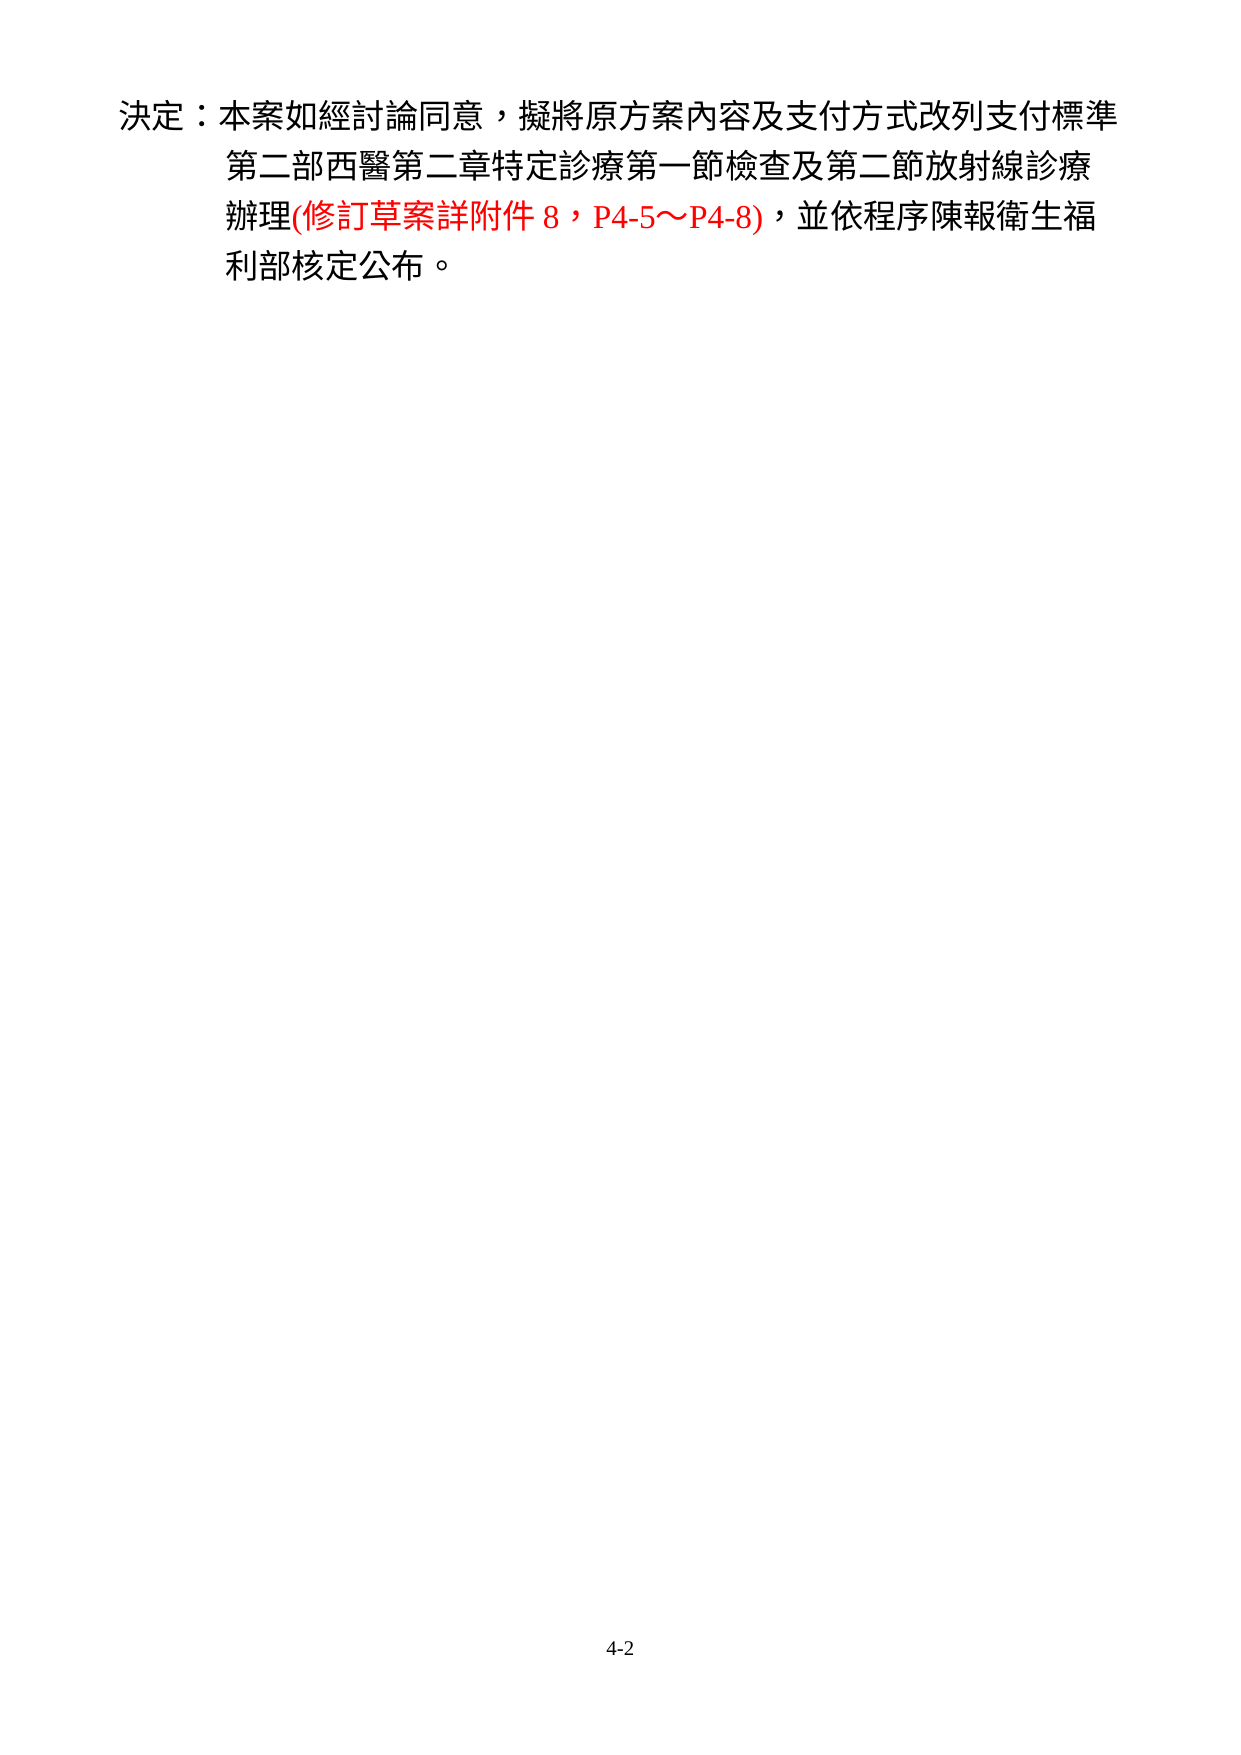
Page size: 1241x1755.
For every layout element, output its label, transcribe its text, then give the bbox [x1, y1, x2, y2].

text 決定：本案如經討論同意，擬將原方案內容及支付方式改列支付標準第二部西醫第二章特定診療第一節檢查及第二節放射線診療辦理(修訂草案詳附件8，P4-5～P4-8)，並依程序陳報衛生福利部核定公布。 [118, 89, 1122, 289]
